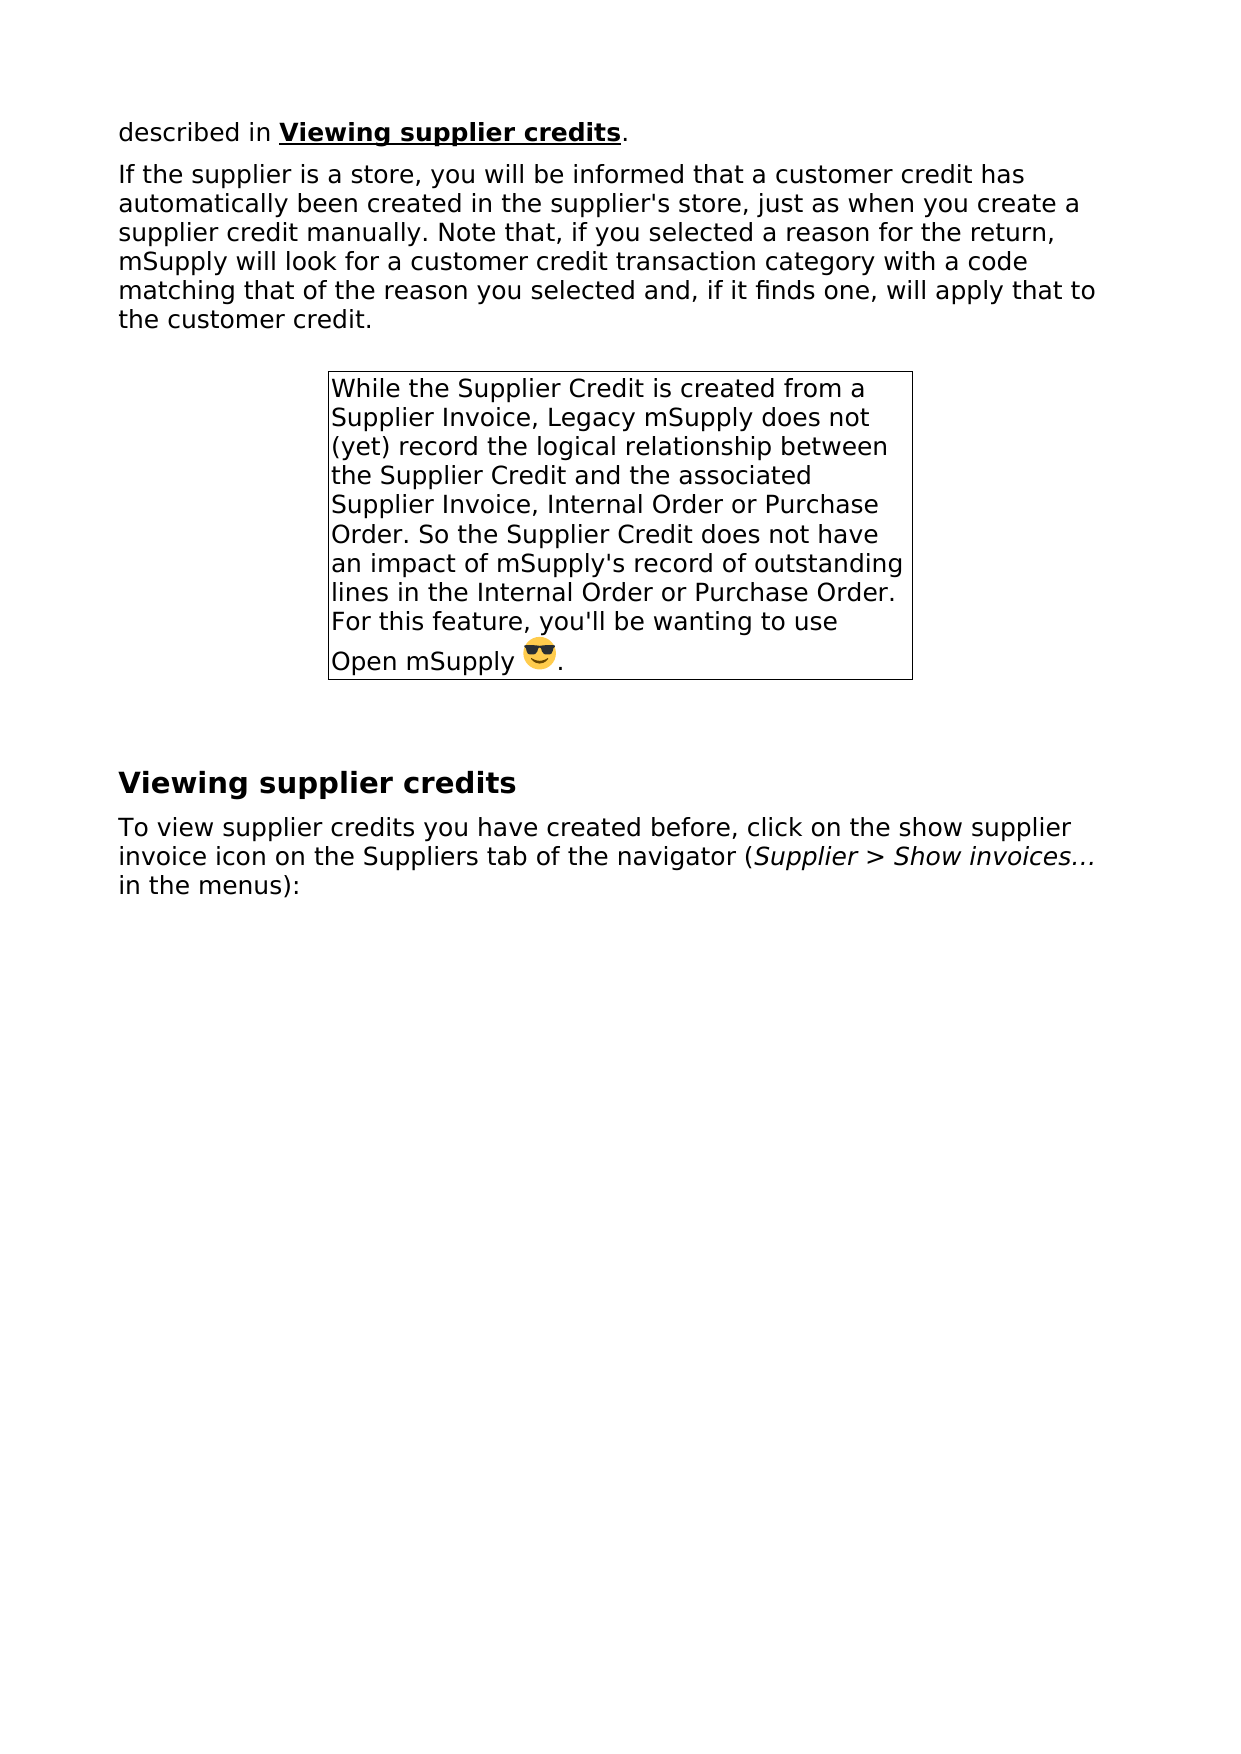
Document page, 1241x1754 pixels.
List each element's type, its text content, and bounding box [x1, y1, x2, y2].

table_header While the Supplier Credit is created from a Supplier Invoice, Legacy mSupply does not (yet) record the logical relationship between the Supplier Credit and the associated Supplier Invoice, Internal Order or Purchase Order. So the Supplier Credit does not have an impact of mSupply's record of outstanding lines in the Internal Order or Purchase Order. For this feature, you'll be wanting to use Open mSupply . [329, 372, 912, 679]
text If the supplier is a store, you will be informed that a customer credit has automatically been created in the supplier's store, just as when you create a supplier credit manually. Note that, if you selected a reason for the return, mSupply will look for a customer credit transaction category with a code matching that of the reason you selected and, if it finds one, will apply that to the customer credit. [118, 160, 1122, 335]
subtitle Viewing supplier credits [118, 766, 1122, 800]
text To view supplier credits you have created before, click on the show supplier invoice icon on the Suppliers tab of the navigator (Supplier > Show invoices… in the menus): [118, 813, 1122, 900]
text described in Viewing supplier credits. [118, 118, 1122, 147]
